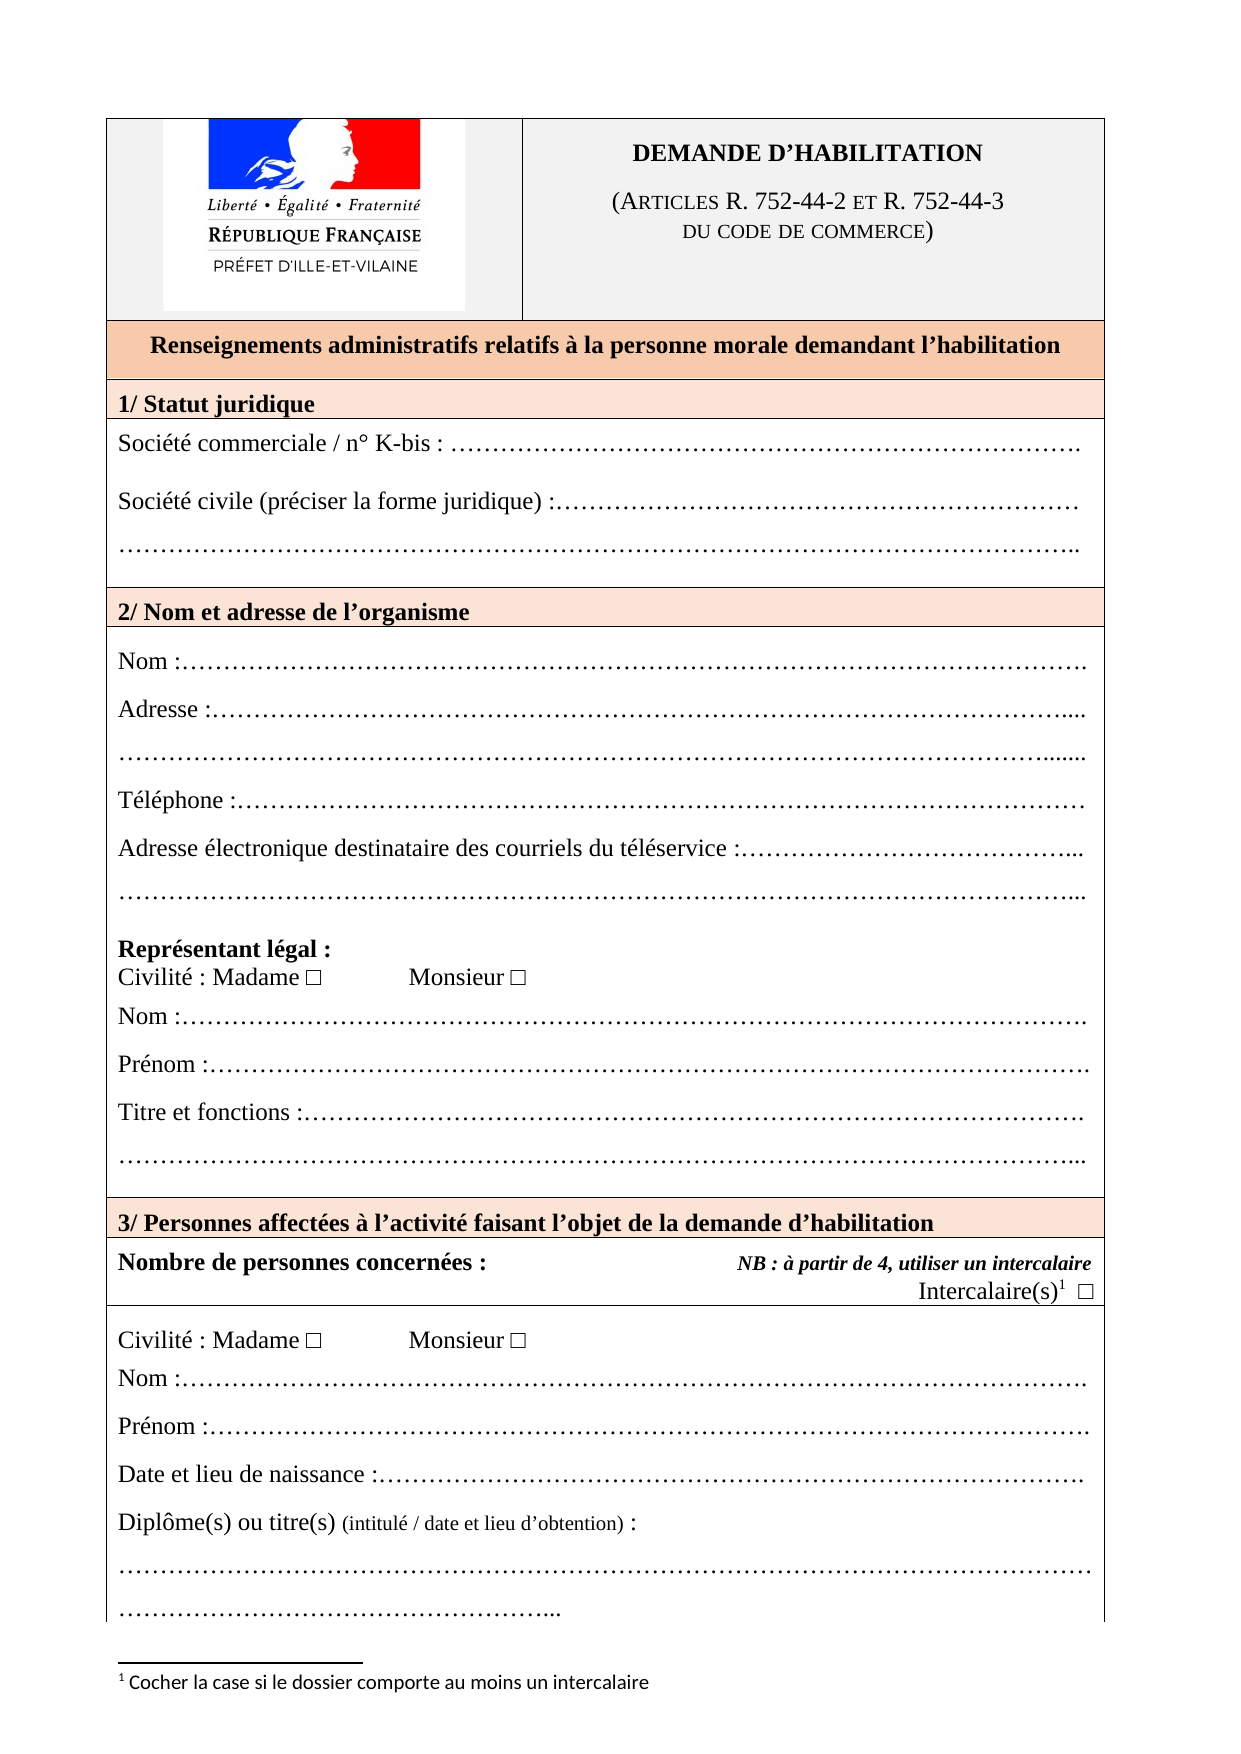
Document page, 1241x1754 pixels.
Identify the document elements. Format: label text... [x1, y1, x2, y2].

table_cell 2/ Nom et adresse de l’organisme [107, 588, 1104, 626]
table_cell Civilité : Madame □ Monsieur □ Nom :………………………………………………………………………………………………. Prénom :……………………………………………………………………………………………. Date et lieu de naissance :…………………………………………………………………………. Diplôme(s) ou titre(s) (intitulé / date et lieu d’obtention) :……………………………………………………………………………………………………………………………………………………... [107, 1306, 1104, 1622]
table_cell Nombre de personnes concernées : NB : à partir de 4, utiliser un intercalaire Intercalaire(s) □ [107, 1238, 1104, 1305]
picture [163, 119, 466, 311]
table_header DEMANDE D’HABILITATION (Articles R. 752-44-2 et R. 752-44-3 du code de commerce) [523, 119, 1104, 320]
table_cell 1/ Statut juridique [107, 380, 1104, 418]
table_header [107, 119, 522, 320]
table_cell Renseignements administratifs relatifs à la personne morale demandant l’habilitation [107, 321, 1104, 378]
table_cell Nom :………………………………………………………………………………………………. Adresse :………………………………………………………………………………………….... …………………………………………………………………………………………………....... Téléphone :………………………………………………………………………………………… Adresse électronique destinataire des courriels du téléservice :…………………………………... ……………………………………………………………………………………………………... Représentant légal : Civilité : Madame □ Monsieur □ Nom :………………………………………………………………………………………………. Prénom :……………………………………………………………………………………………. Titre et fonctions :…………………………………………………………………………………. ……………………………………………………………………………………………………... [107, 627, 1104, 1197]
table_cell Société commerciale / n° K-bis : …………………………………………………………………. Société civile (préciser la forme juridique) :……………………………………………………… …………………………………………………………………………………………………….. [107, 419, 1104, 587]
table_cell 3/ Personnes affectées à l’activité faisant l’objet de la demande d’habilitation [107, 1198, 1104, 1237]
